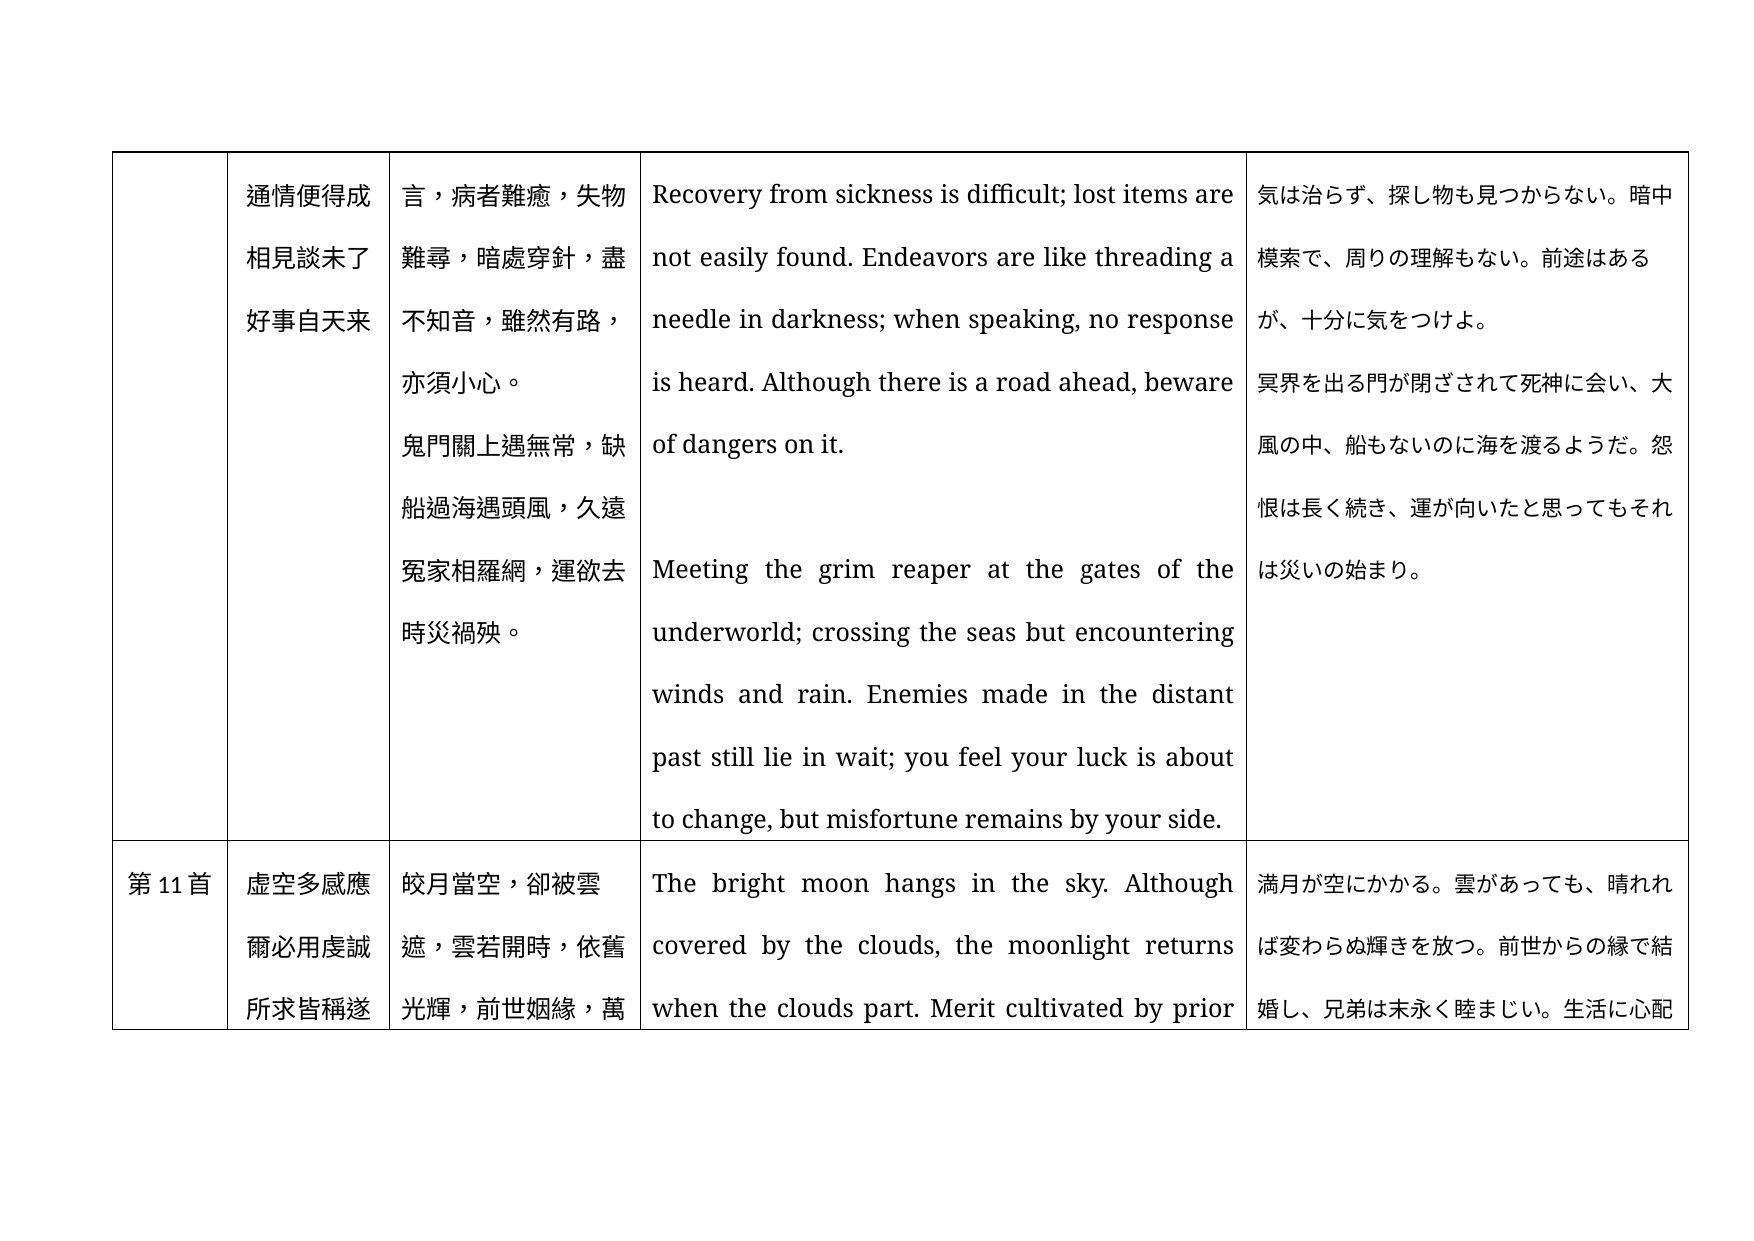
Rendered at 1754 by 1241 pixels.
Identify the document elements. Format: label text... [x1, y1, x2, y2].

table_cell 虚空多感應 爾必用虔誠 所求皆稱遂 [228, 841, 389, 1028]
table_cell [113, 153, 227, 840]
table_cell 皎月當空，卻被雲遮，雲若開時，依舊光輝，前世姻緣，萬 [390, 841, 640, 1028]
table_cell 満月が空にかかる。雲があっても、晴れれば変わらぬ輝きを放つ。前世からの縁で結婚し、兄弟は末永く睦まじい。生活に心配 [1247, 841, 1688, 1028]
table_cell 第11首 [113, 841, 227, 1028]
table_cell 言，病者難癒，失物難尋，暗處穿針，盡不知音，雖然有路，亦須小心。 鬼門關上遇無常，缺船過海遇頭風，久遠冤家相羅網，運欲去時災禍殃。 [390, 153, 640, 840]
table_cell 通情便得成 相見談未了 好事自天来 [228, 153, 389, 840]
table_cell 気は治らず、探し物も見つからない。暗中模索で、周りの理解もない。前途はあるが、十分に気をつけよ。 冥界を出る門が閉ざされて死神に会い、大風の中、船もないのに海を渡るようだ。怨恨は長く続き、運が向いたと思ってもそれは災いの始まり。 [1247, 153, 1688, 840]
table_cell Recovery from sickness is difficult; lost items are not easily found. Endeavors are like threading a needle in darkness; when speaking, no response is heard. Although there is a road ahead, beware of dangers on it. Meeting the grim reaper at the gates of the underworld; crossing the seas but encountering winds and rain. Enemies made in the distant past still lie in wait; you feel your luck is about to change, but misfortune remains by your side. [641, 153, 1246, 840]
table_cell The bright moon hangs in the sky. Although covered by the clouds, the moonlight returns when the clouds part. Merit cultivated by prior [641, 841, 1246, 1028]
